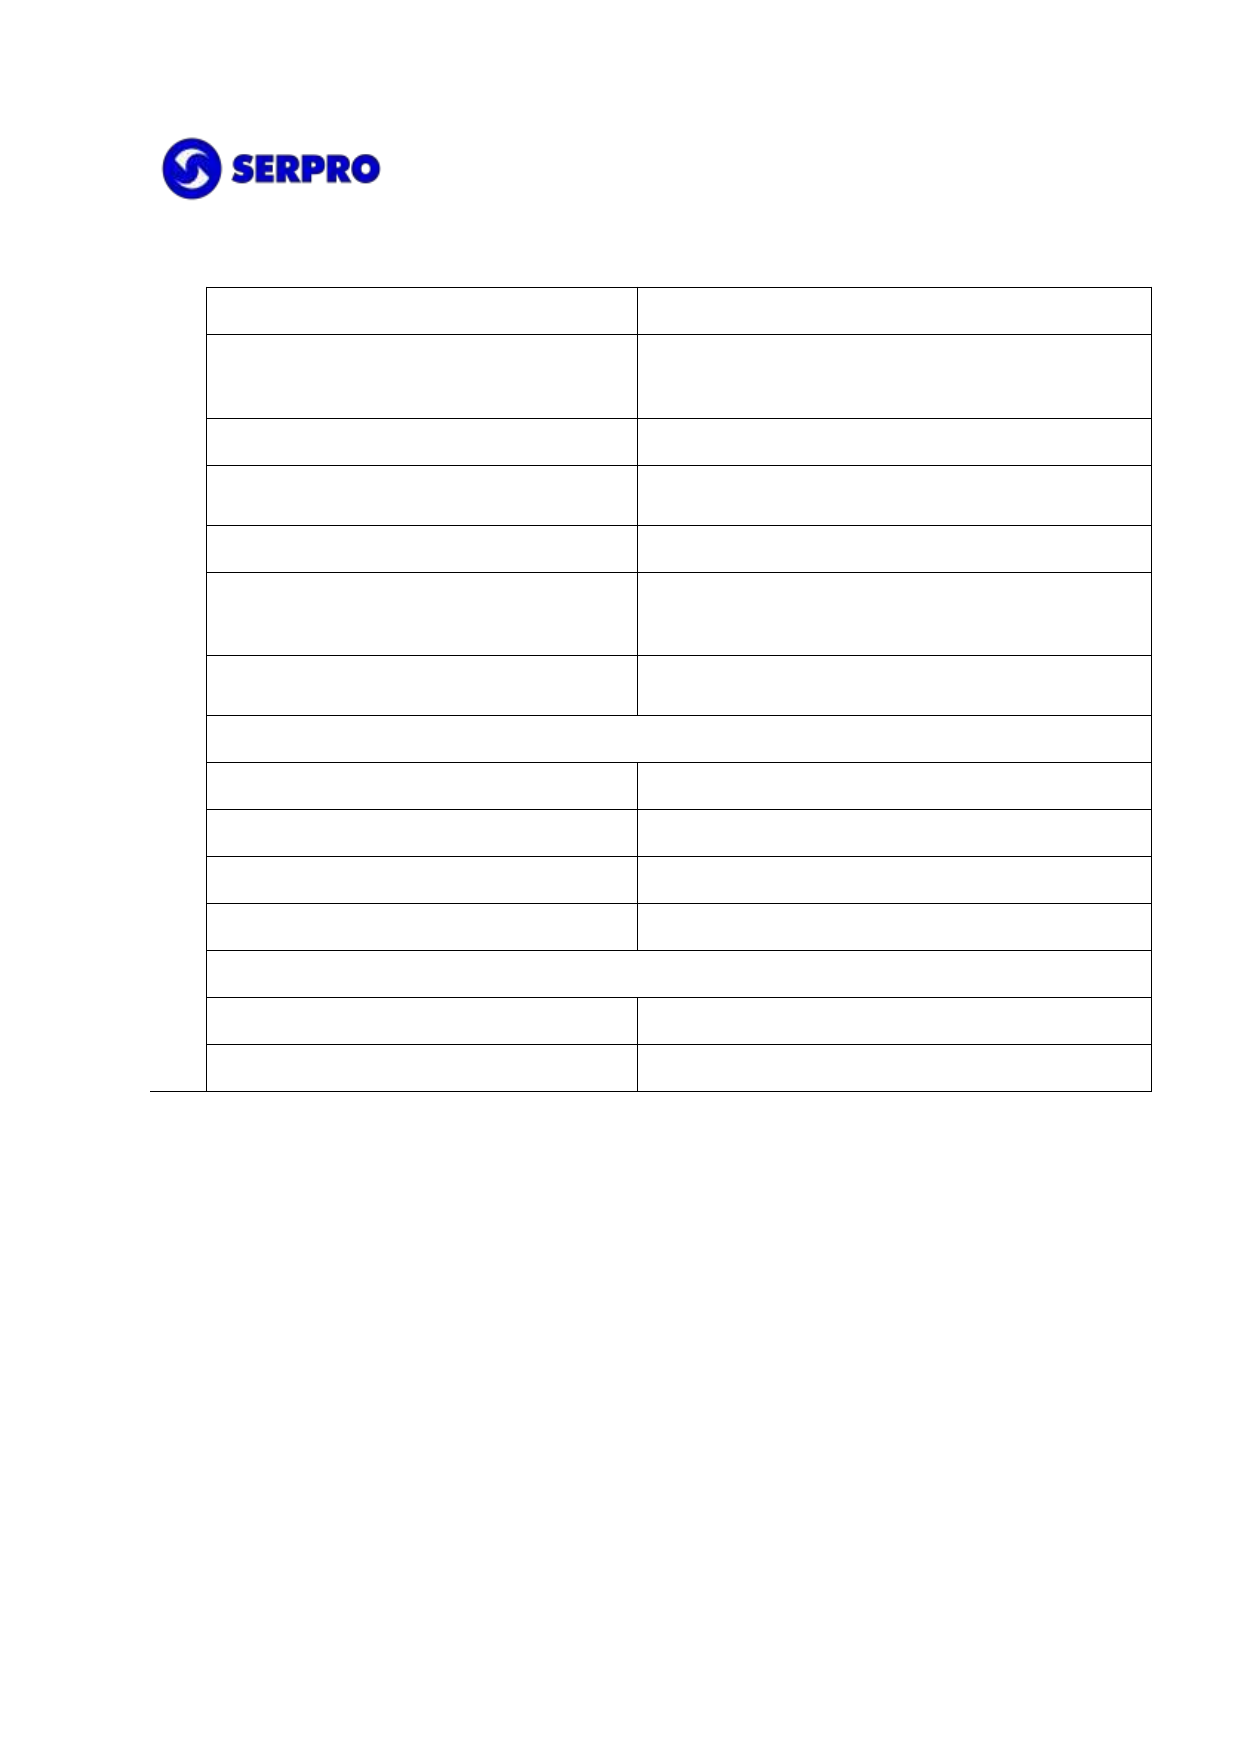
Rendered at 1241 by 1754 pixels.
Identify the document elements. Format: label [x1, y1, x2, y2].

table_cell [638, 573, 1151, 655]
table_cell [207, 419, 637, 464]
table_cell [207, 573, 637, 655]
table_cell [207, 998, 637, 1044]
table_cell [207, 526, 637, 571]
table_header [638, 288, 1151, 333]
table_cell [207, 951, 1151, 997]
table_cell [638, 656, 1151, 715]
table_cell [638, 904, 1151, 950]
table_cell [207, 1045, 637, 1091]
table_cell [638, 763, 1151, 809]
table_cell [638, 998, 1151, 1044]
table_cell [638, 857, 1151, 903]
table_cell [207, 335, 637, 417]
table_cell [638, 419, 1151, 464]
table_cell [207, 904, 637, 950]
table_cell [207, 466, 637, 524]
table_cell [207, 810, 637, 856]
table_cell [207, 763, 637, 809]
table_cell [638, 466, 1151, 524]
table_cell [638, 335, 1151, 417]
table_cell [207, 857, 637, 903]
table_cell [638, 1045, 1151, 1091]
table_cell [638, 526, 1151, 571]
table_header [207, 288, 637, 333]
table_cell [207, 716, 1151, 762]
table_cell [207, 656, 637, 715]
table_cell [638, 810, 1151, 856]
